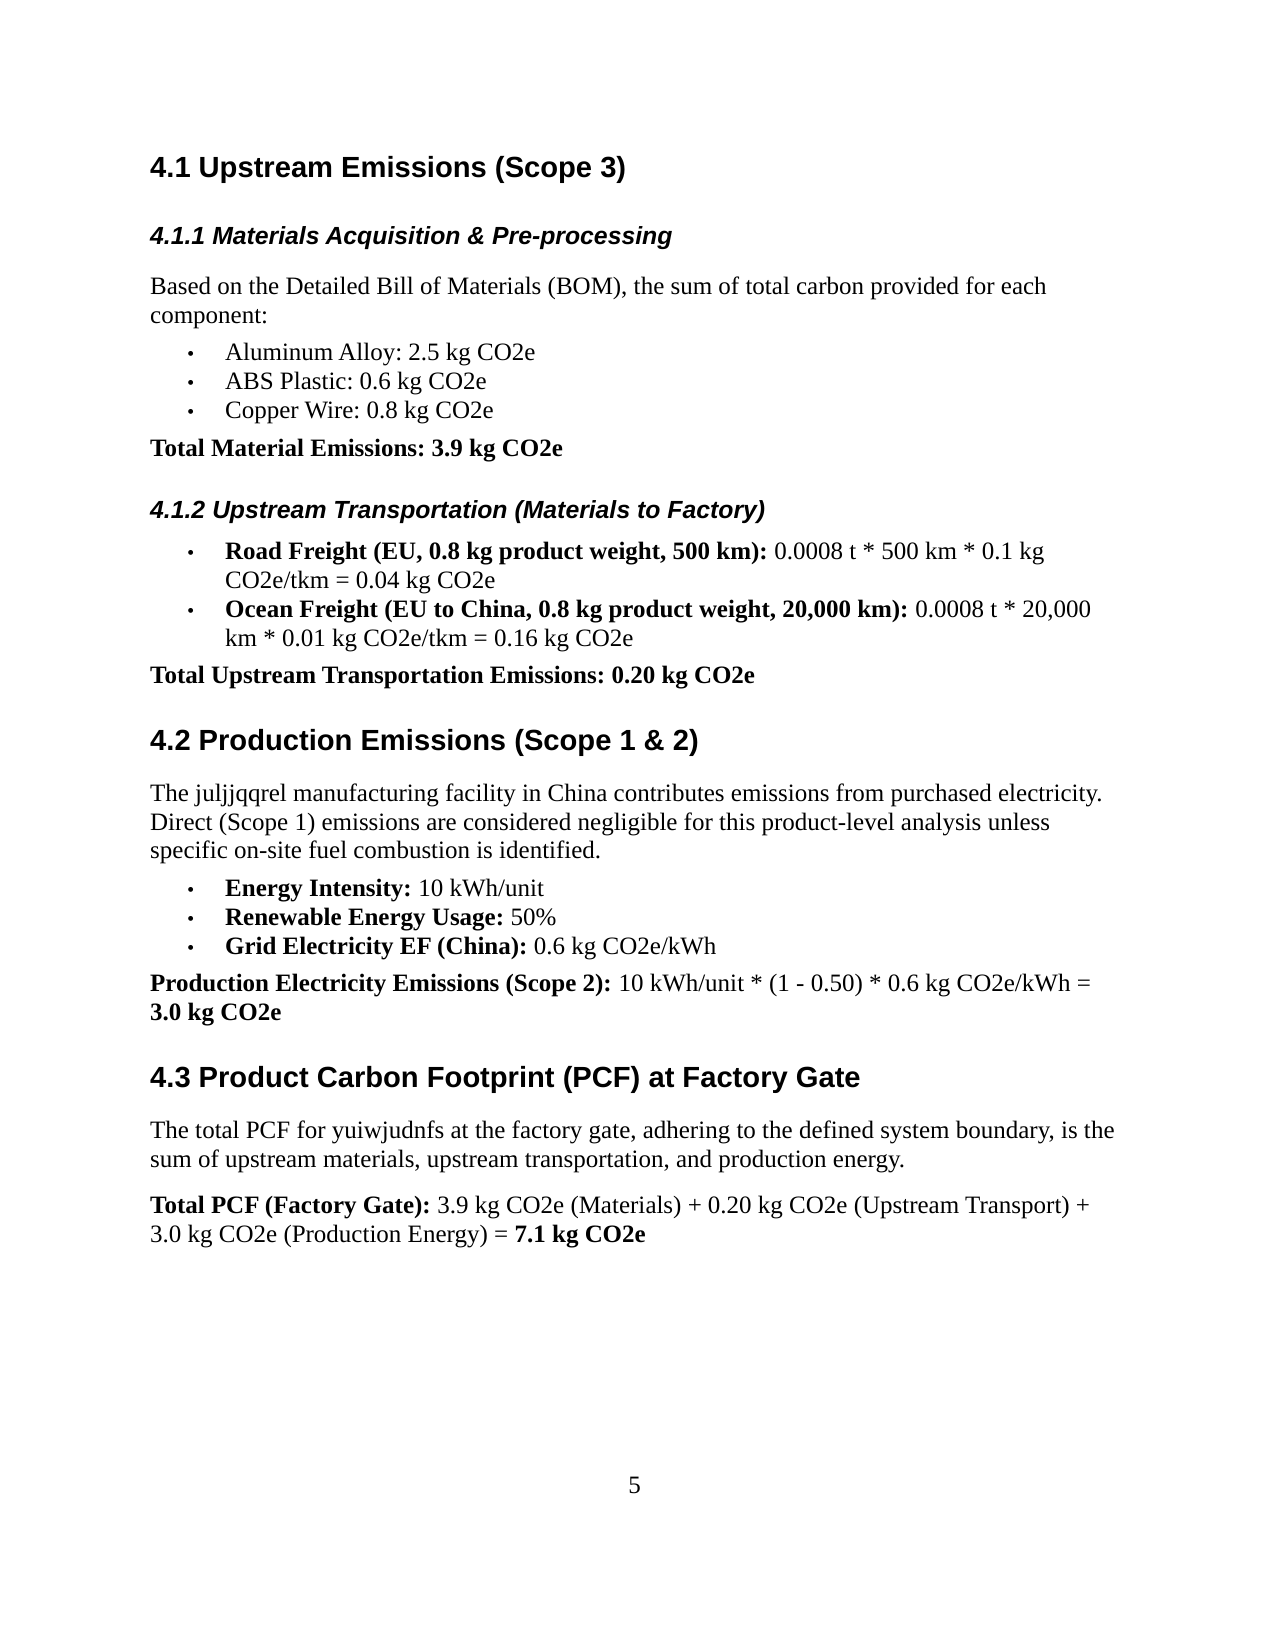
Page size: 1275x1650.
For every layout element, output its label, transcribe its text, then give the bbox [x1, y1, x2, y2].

subtitle 4.2 Production Emissions (Scope 1 & 2) [150, 723, 1125, 757]
subtitle 4.3 Product Carbon Footprint (PCF) at Factory Gate [150, 1060, 1125, 1093]
list ABS Plastic: 0.6 kg CO2e [187, 366, 1125, 395]
list Grid Electricity EF (China): 0.6 kg CO2e/kWh [187, 931, 1125, 959]
list Ocean Freight (EU to China, 0.8 kg product weight, 20,000 km): 0.0008 t * 20,000 km * 0.01 kg CO2e/tkm = 0.16 kg CO2e [187, 594, 1125, 651]
list Aluminum Alloy: 2.5 kg CO2e [187, 337, 1125, 366]
subtitle 4.1.2 Upstream Transportation (Materials to Factory) [150, 495, 1125, 524]
list Road Freight (EU, 0.8 kg product weight, 500 km): 0.0008 t * 500 km * 0.1 kg CO2e/tkm = 0.04 kg CO2e [187, 536, 1125, 594]
subtitle 4.1.1 Materials Acquisition & Pre-processing [150, 221, 1125, 249]
text Total Material Emissions: 3.9 kg CO2e [150, 433, 1125, 461]
subtitle 4.1 Upstream Emissions (Scope 3) [150, 150, 1125, 183]
list Renewable Energy Usage: 50% [187, 902, 1125, 931]
text Total Upstream Transportation Emissions: 0.20 kg CO2e [150, 660, 1125, 689]
text The total PCF for yuiwjudnfs at the factory gate, adhering to the defined system boundary, is the sum of upstream materials, upstream transportation, and production energy. [150, 1115, 1125, 1172]
list Copper Wire: 0.8 kg CO2e [187, 395, 1125, 424]
text Based on the Detailed Bill of Materials (BOM), the sum of total carbon provided for each component: [150, 271, 1125, 328]
list Energy Intensity: 10 kWh/unit [187, 873, 1125, 902]
text The juljjqqrel manufacturing facility in China contributes emissions from purchased electricity. Direct (Scope 1) emissions are considered negligible for this product-level analysis unless specific on-site fuel combustion is identified. [150, 778, 1125, 864]
text Production Electricity Emissions (Scope 2): 10 kWh/unit * (1 - 0.50) * 0.6 kg CO2e/kWh = 3.0 kg CO2e [150, 968, 1125, 1026]
text Total PCF (Factory Gate): 3.9 kg CO2e (Materials) + 0.20 kg CO2e (Upstream Transport) + 3.0 kg CO2e (Production Energy) = 7.1 kg CO2e [150, 1190, 1125, 1248]
